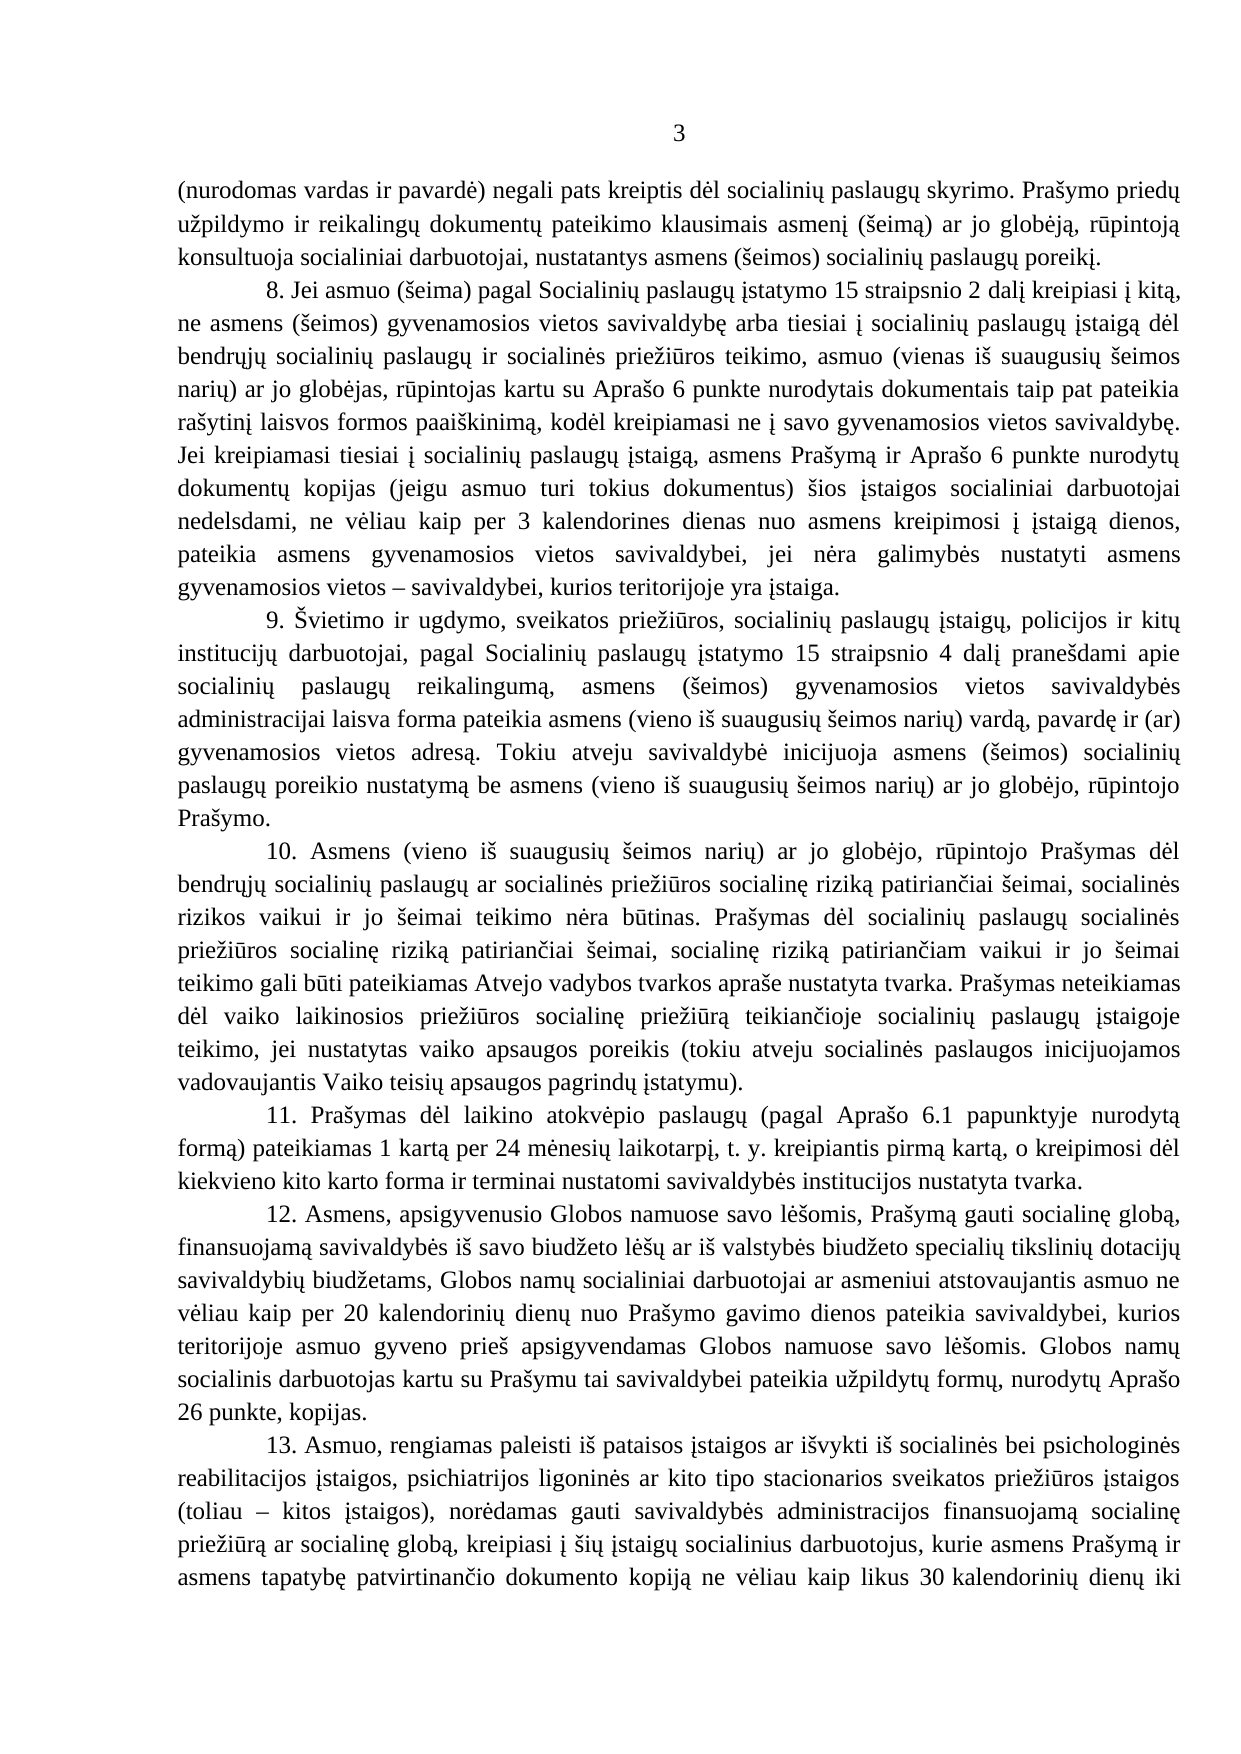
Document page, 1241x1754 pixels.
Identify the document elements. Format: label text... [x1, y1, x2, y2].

text 9. Švietimo ir ugdymo, sveikatos priežiūros, socialinių paslaugų įstaigų, policijos ir kitų institucijų darbuotojai, pagal Socialinių paslaugų įstatymo 15 straipsnio 4 dalį pranešdami apie socialinių paslaugų reikalingumą, asmens (šeimos) gyvenamosios vietos savivaldybės administracijai laisva forma pateikia asmens (vieno iš suaugusių šeimos narių) vardą, pavardę ir (ar) gyvenamosios vietos adresą. Tokiu atveju savivaldybė inicijuoja asmens (šeimos) socialinių paslaugų poreikio nustatymą be asmens (vieno iš suaugusių šeimos narių) ar jo globėjo, rūpintojo Prašymo. [177, 605, 1181, 832]
text (nurodomas vardas ir pavardė) negali pats kreiptis dėl socialinių paslaugų skyrimo. Prašymo priedų užpildymo ir reikalingų dokumentų pateikimo klausimais asmenį (šeimą) ar jo globėją, rūpintoją konsultuoja socialiniai darbuotojai, nustatantys asmens (šeimos) socialinių paslaugų poreikį. [177, 176, 1181, 270]
text 8. Jei asmuo (šeima) pagal Socialinių paslaugų įstatymo 15 straipsnio 2 dalį kreipiasi į kitą, ne asmens (šeimos) gyvenamosios vietos savivaldybę arba tiesiai į socialinių paslaugų įstaigą dėl bendrųjų socialinių paslaugų ir socialinės priežiūros teikimo, asmuo (vienas iš suaugusių šeimos narių) ar jo globėjas, rūpintojas kartu su Aprašo 6 punkte nurodytais dokumentais taip pat pateikia rašytinį laisvos formos paaiškinimą, kodėl kreipiamasi ne į savo gyvenamosios vietos savivaldybę. Jei kreipiamasi tiesiai į socialinių paslaugų įstaigą, asmens Prašymą ir Aprašo 6 punkte nurodytų dokumentų kopijas (jeigu asmuo turi tokius dokumentus) šios įstaigos socialiniai darbuotojai nedelsdami, ne vėliau kaip per 3 kalendorines dienas nuo asmens kreipimosi į įstaigą dienos, pateikia asmens gyvenamosios vietos savivaldybei, jei nėra galimybės nustatyti asmens gyvenamosios vietos – savivaldybei, kurios teritorijoje yra įstaiga. [177, 275, 1181, 601]
text 11. Prašymas dėl laikino atokvėpio paslaugų (pagal Aprašo 6.1 papunktyje nurodytą formą) pateikiamas 1 kartą per 24 mėnesių laikotarpį, t. y. kreipiantis pirmą kartą, o kreipimosi dėl kiekvieno kito karto forma ir terminai nustatomi savivaldybės institucijos nustatyta tvarka. [177, 1100, 1181, 1195]
text 10. Asmens (vieno iš suaugusių šeimos narių) ar jo globėjo, rūpintojo Prašymas dėl bendrųjų socialinių paslaugų ar socialinės priežiūros socialinę riziką patiriančiai šeimai, socialinės rizikos vaikui ir jo šeimai teikimo nėra būtinas. Prašymas dėl socialinių paslaugų socialinės priežiūros socialinę riziką patiriančiai šeimai, socialinę riziką patiriančiam vaikui ir jo šeimai teikimo gali būti pateikiamas Atvejo vadybos tvarkos apraše nustatyta tvarka. Prašymas neteikiamas dėl vaiko laikinosios priežiūros socialinę priežiūrą teikiančioje socialinių paslaugų įstaigoje teikimo, jei nustatytas vaiko apsaugos poreikis (tokiu atveju socialinės paslaugos inicijuojamos vadovaujantis Vaiko teisių apsaugos pagrindų įstatymu). [177, 836, 1181, 1096]
text 13. Asmuo, rengiamas paleisti iš pataisos įstaigos ar išvykti iš socialinės bei psichologinės reabilitacijos įstaigos, psichiatrijos ligoninės ar kito tipo stacionarios sveikatos priežiūros įstaigos (toliau – kitos įstaigos), norėdamas gauti savivaldybės administracijos finansuojamą socialinę priežiūrą ar socialinę globą, kreipiasi į šių įstaigų socialinius darbuotojus, kurie asmens Prašymą ir asmens tapatybę patvirtinančio dokumento kopiją ne vėliau kaip likus 30 kalendorinių dienų iki [177, 1430, 1181, 1591]
text 12. Asmens, apsigyvenusio Globos namuose savo lėšomis, Prašymą gauti socialinę globą, finansuojamą savivaldybės iš savo biudžeto lėšų ar iš valstybės biudžeto specialių tikslinių dotacijų savivaldybių biudžetams, Globos namų socialiniai darbuotojai ar asmeniui atstovaujantis asmuo ne vėliau kaip per 20 kalendorinių dienų nuo Prašymo gavimo dienos pateikia savivaldybei, kurios teritorijoje asmuo gyveno prieš apsigyvendamas Globos namuose savo lėšomis. Globos namų socialinis darbuotojas kartu su Prašymu tai savivaldybei pateikia užpildytų formų, nurodytų Aprašo 26 punkte, kopijas. [177, 1199, 1181, 1426]
